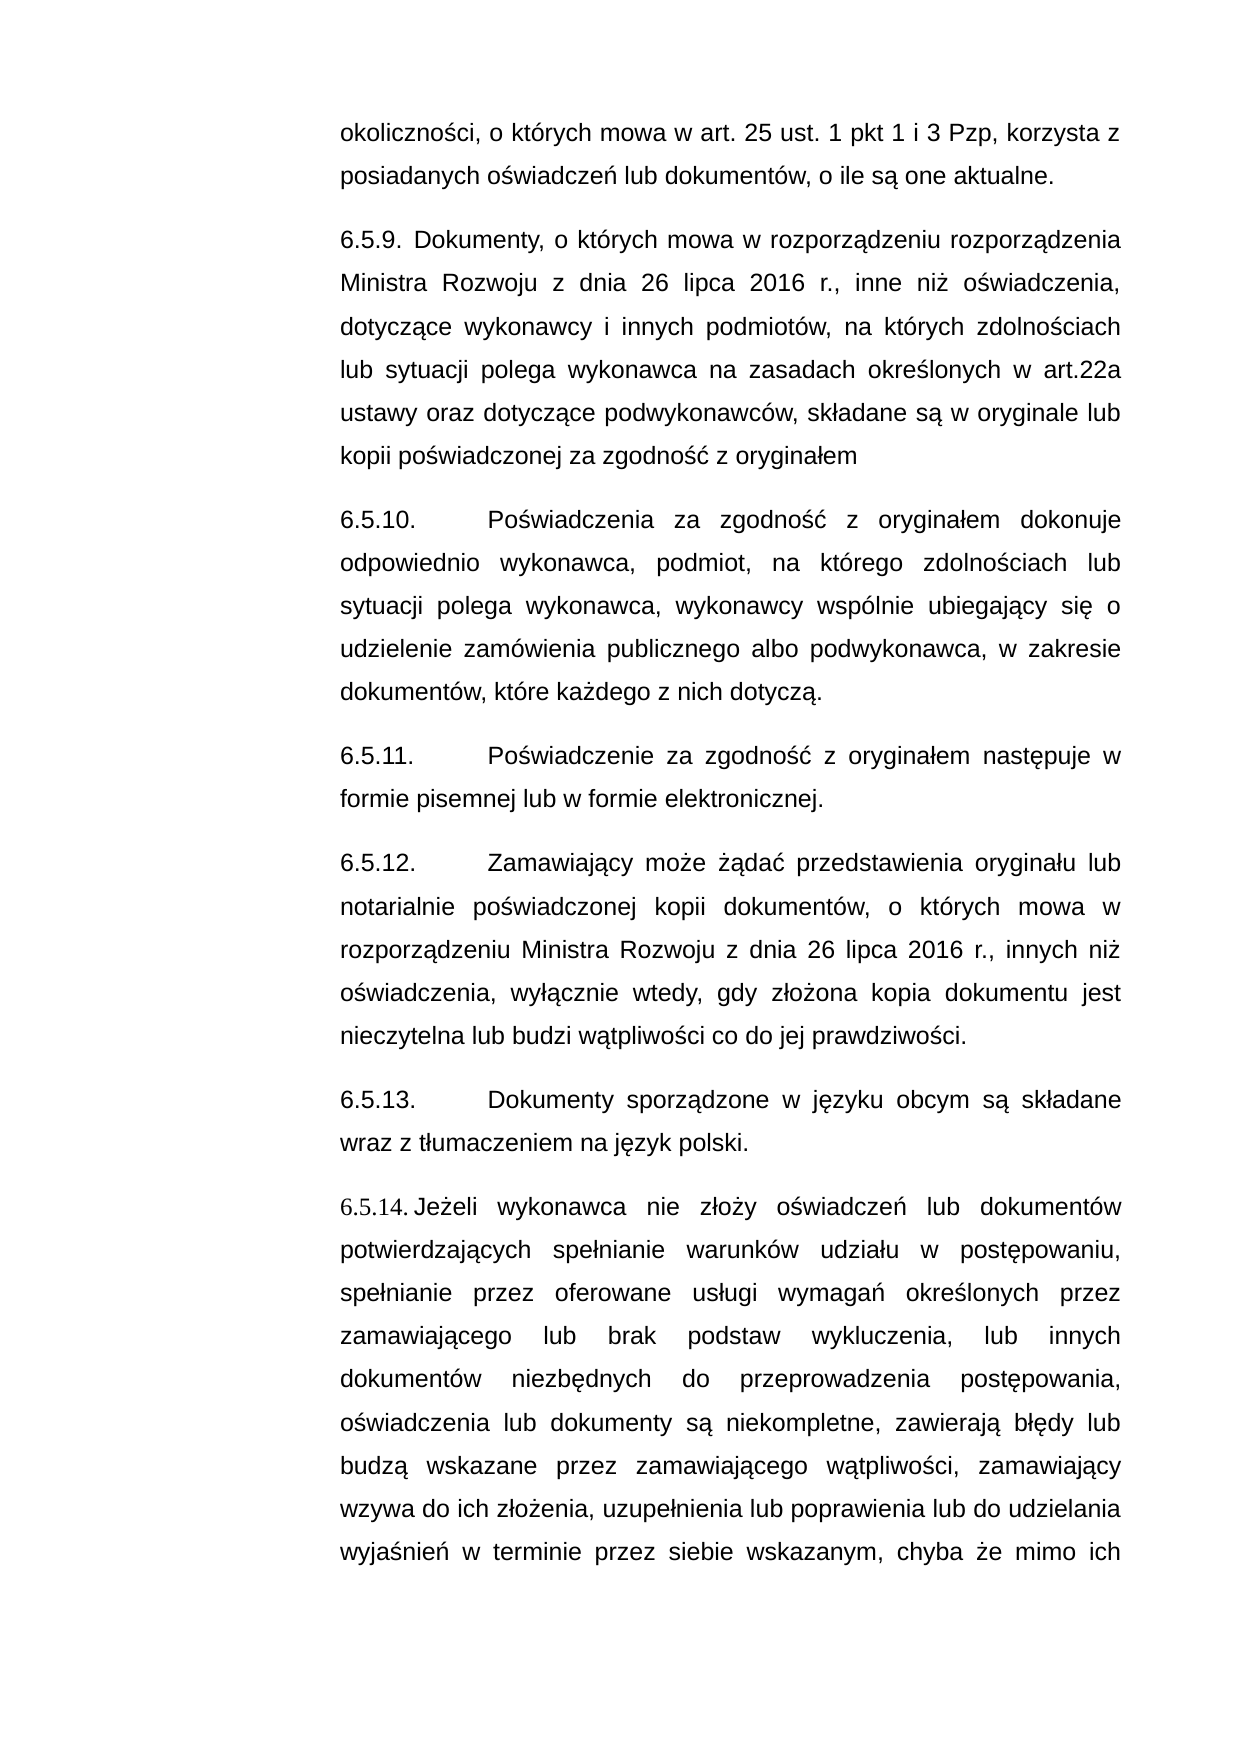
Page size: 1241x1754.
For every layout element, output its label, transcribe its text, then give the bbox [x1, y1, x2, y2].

list Jeżeli wykonawca nie złoży oświadczeń lub dokumentów potwierdzających spełnianie warunków udziału w postępowaniu, spełnianie przez oferowane usługi wymagań określonych przez zamawiającego lub brak podstaw wykluczenia, lub innych dokumentów niezbędnych do przeprowadzenia postępowania, oświadczenia lub dokumenty są niekompletne, zawierają błędy lub budzą wskazane przez zamawiającego wątpliwości, zamawiający wzywa do ich złożenia, uzupełnienia lub poprawienia lub do udzielania wyjaśnień w terminie przez siebie wskazanym, chyba że mimo ich [340, 1192, 1122, 1566]
list Poświadczenie za zgodność z oryginałem następuje w formie pisemnej lub w formie elektronicznej. [340, 741, 1122, 813]
list Zamawiający może żądać przedstawienia oryginału lub notarialnie poświadczonej kopii dokumentów, o których mowa w rozporządzeniu Ministra Rozwoju z dnia 26 lipca 2016 r., innych niż oświadczenia, wyłącznie wtedy, gdy złożona kopia dokumentu jest nieczytelna lub budzi wątpliwości co do jej prawdziwości. [340, 848, 1122, 1049]
list Dokumenty sporządzone w języku obcym są składane wraz z tłumaczeniem na język polski. [340, 1085, 1122, 1157]
list Poświadczenia za zgodność z oryginałem dokonuje odpowiednio wykonawca, podmiot, na którego zdolnościach lub sytuacji polega wykonawca, wykonawcy wspólnie ubiegający się o udzielenie zamówienia publicznego albo podwykonawca, w zakresie dokumentów, które każdego z nich dotyczą. [340, 505, 1122, 706]
list Dokumenty, o których mowa w rozporządzeniu rozporządzenia Ministra Rozwoju z dnia 26 lipca 2016 r., inne niż oświadczenia, dotyczące wykonawcy i innych podmiotów, na których zdolnościach lub sytuacji polega wykonawca na zasadach określonych w art.22a ustawy oraz dotyczące podwykonawców, składane są w oryginale lub kopii poświadczonej za zgodność z oryginałem [340, 225, 1122, 469]
list okoliczności, o których mowa w art. 25 ust. 1 pkt 1 i 3 Pzp, korzysta z posiadanych oświadczeń lub dokumentów, o ile są one aktualne. [340, 118, 1122, 190]
